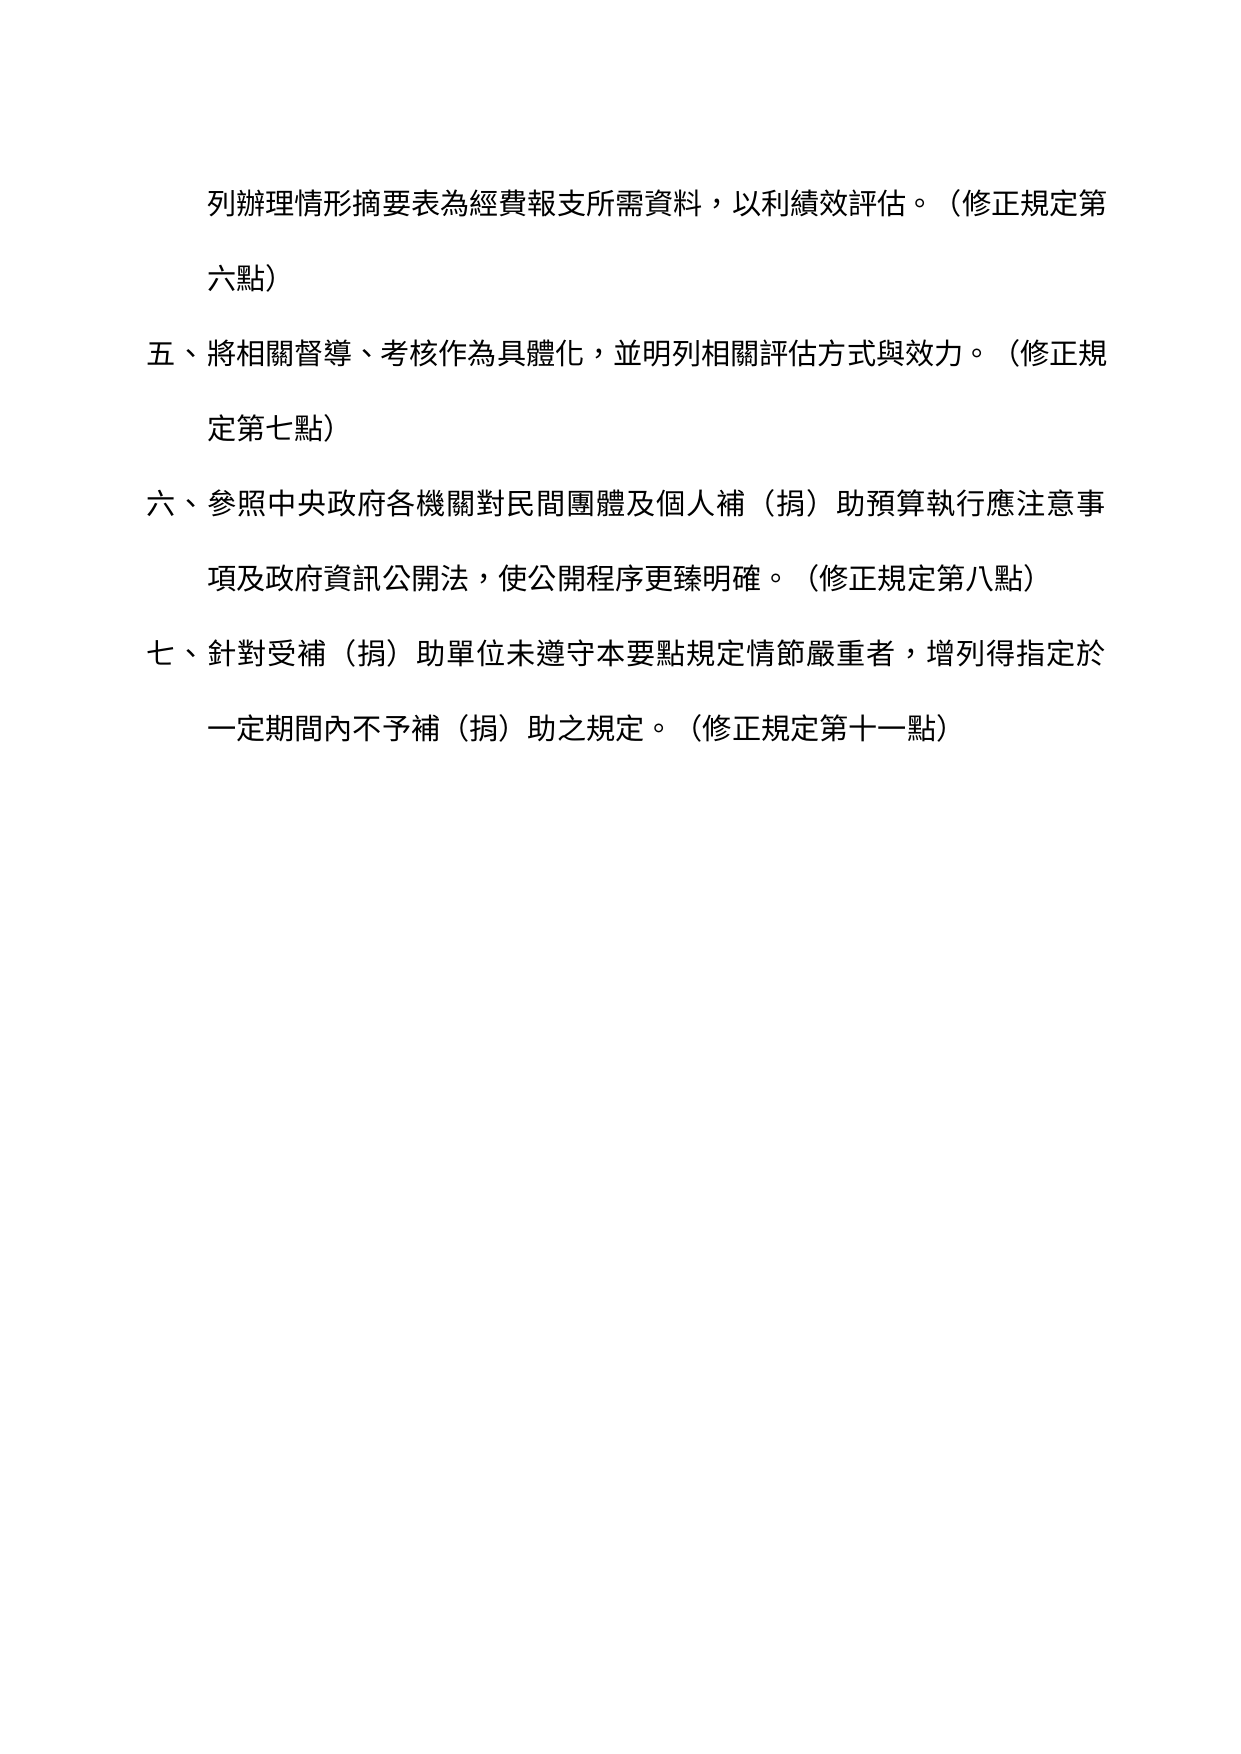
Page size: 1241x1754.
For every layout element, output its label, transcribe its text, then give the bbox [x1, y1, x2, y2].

list 參照中央政府各機關對民間團體及個人補（捐）助預算執行應注意事項及政府資訊公開法，使公開程序更臻明確。（修正規定第八點） [147, 464, 1107, 614]
list 針對受補（捐）助單位未遵守本要點規定情節嚴重者，增列得指定於一定期間內不予補（捐）助之規定。（修正規定第十一點） [147, 614, 1107, 764]
list 列辦理情形摘要表為經費報支所需資料，以利績效評估。（修正規定第六點） [147, 164, 1107, 314]
list 將相關督導、考核作為具體化，並明列相關評估方式與效力。（修正規定第七點） [147, 314, 1107, 464]
